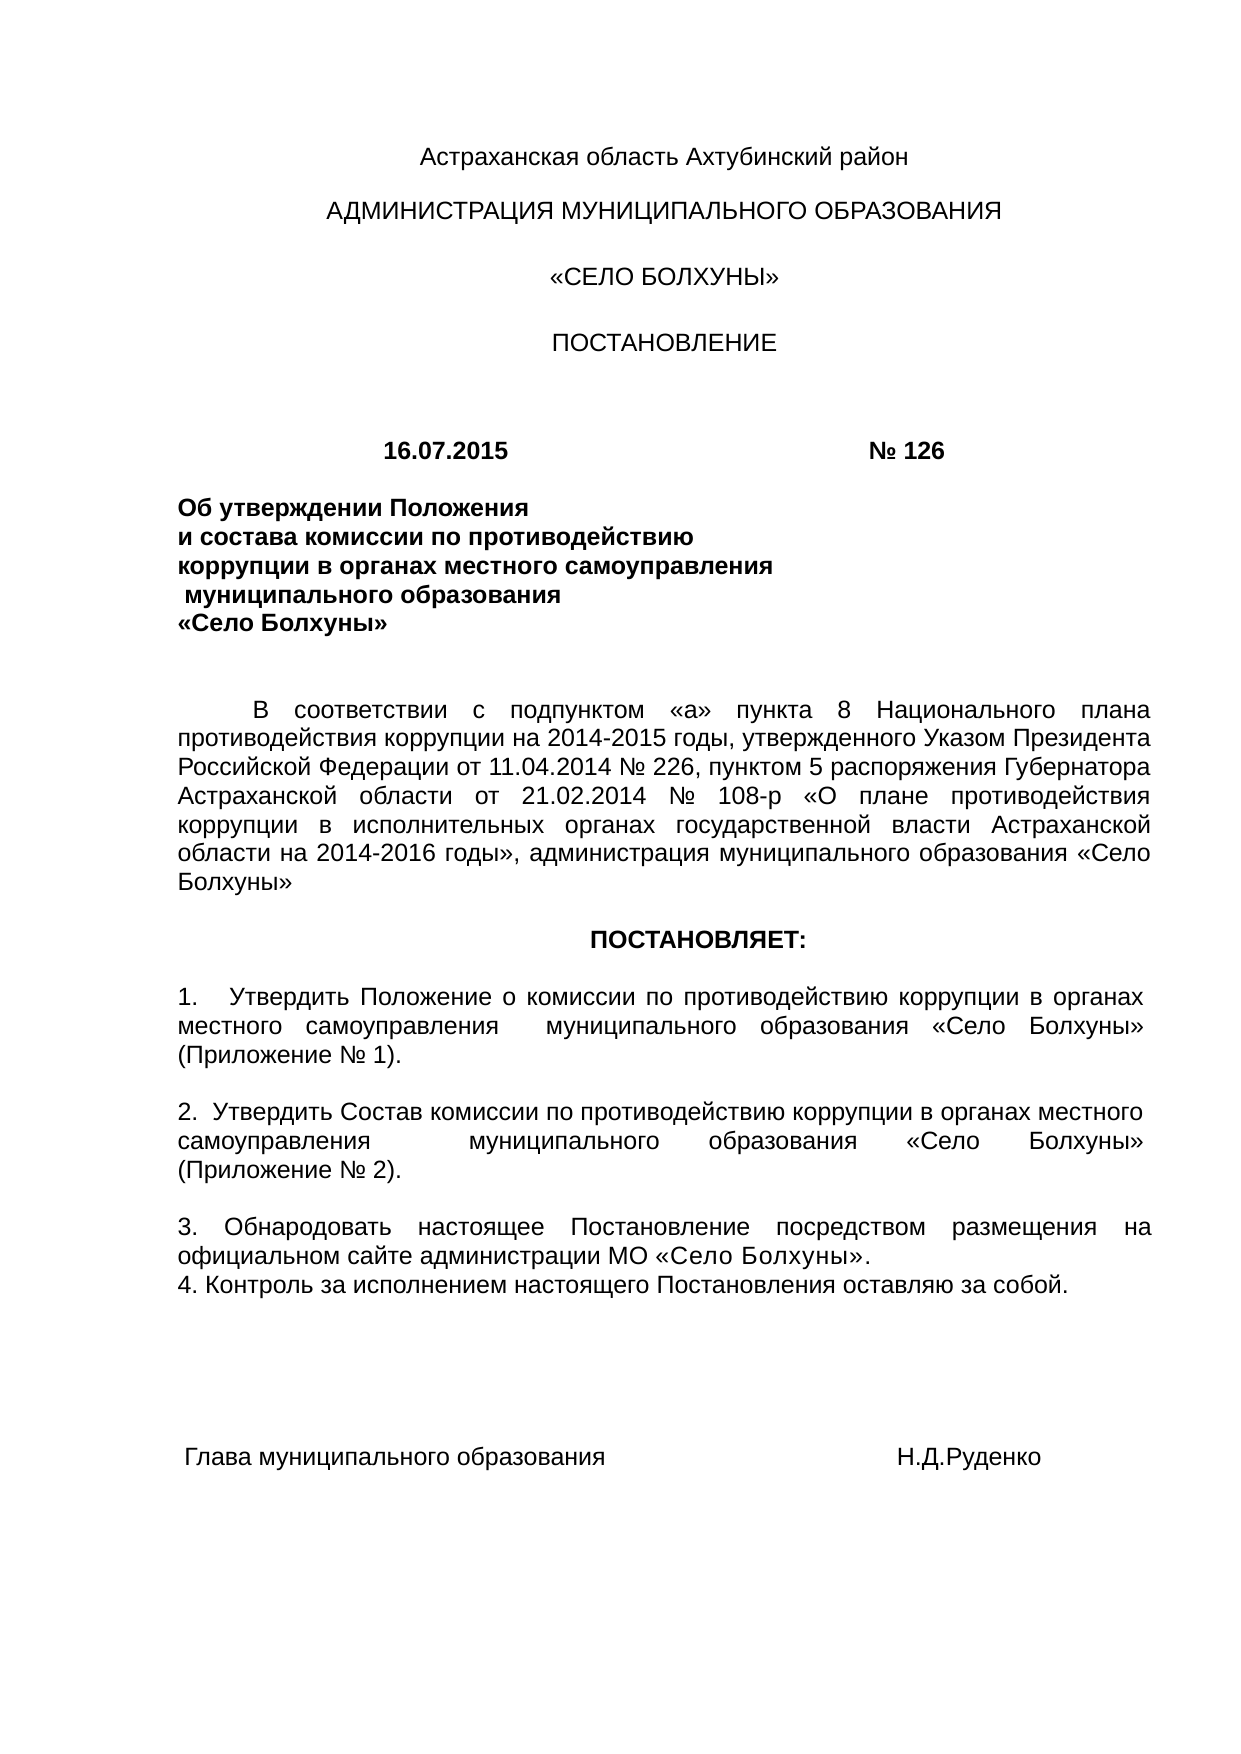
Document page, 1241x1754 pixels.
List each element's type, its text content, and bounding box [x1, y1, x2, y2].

text ПОСТАНОВЛЯЕТ: [177, 925, 1152, 953]
text и состава комиссии по противодействию [177, 522, 1144, 551]
subtitle Астраханская область Ахтубинский район [177, 142, 1152, 171]
text 3. Обнародовать настоящее Постановление посредством размещения на официальном сайте администрации МО «Село Болхуны». [177, 1212, 1152, 1270]
text 2. Утвердить Состав комиссии по противодействию коррупции в органах местного самоуправления муниципального образования «Село Болхуны» (Приложение № 2). [177, 1097, 1144, 1183]
text В соответствии с подпунктом «а» пункта 8 Национального плана противодействия коррупции на 2014-2015 годы, утвержденного Указом Президента Российской Федерации от 11.04.2014 № 226, пунктом 5 распоряжения Губернатора Астраханской области от 21.02.2014 № 108-р «О плане противодействия коррупции в исполнительных органах государственной власти Астраханской области на 2014-2016 годы», администрация муниципального образования «Село Болхуны» [177, 695, 1152, 896]
text «Село Болхуны» [177, 608, 1144, 637]
text 1. Утвердить Положение о комиссии по противодействию коррупции в органах местного самоуправления муниципального образования «Село Болхуны» (Приложение № 1). [177, 982, 1144, 1068]
subtitle «СЕЛО БОЛХУНЫ» [177, 262, 1152, 291]
text 16.07.2015 № 126 [177, 436, 1152, 465]
subtitle ПОСТАНОВЛЕНИЕ [177, 328, 1152, 357]
text коррупции в органах местного самоуправления [177, 551, 1144, 580]
text Глава муниципального образования Н.Д.Руденко [177, 1442, 1152, 1471]
text Об утверждении Положения [177, 493, 1144, 522]
text муниципального образования [177, 580, 1144, 608]
subtitle АДМИНИСТРАЦИЯ МУНИЦИПАЛЬНОГО ОБРАЗОВАНИЯ [177, 196, 1152, 225]
text 4. Контроль за исполнением настоящего Постановления оставляю за собой. [177, 1270, 1152, 1298]
